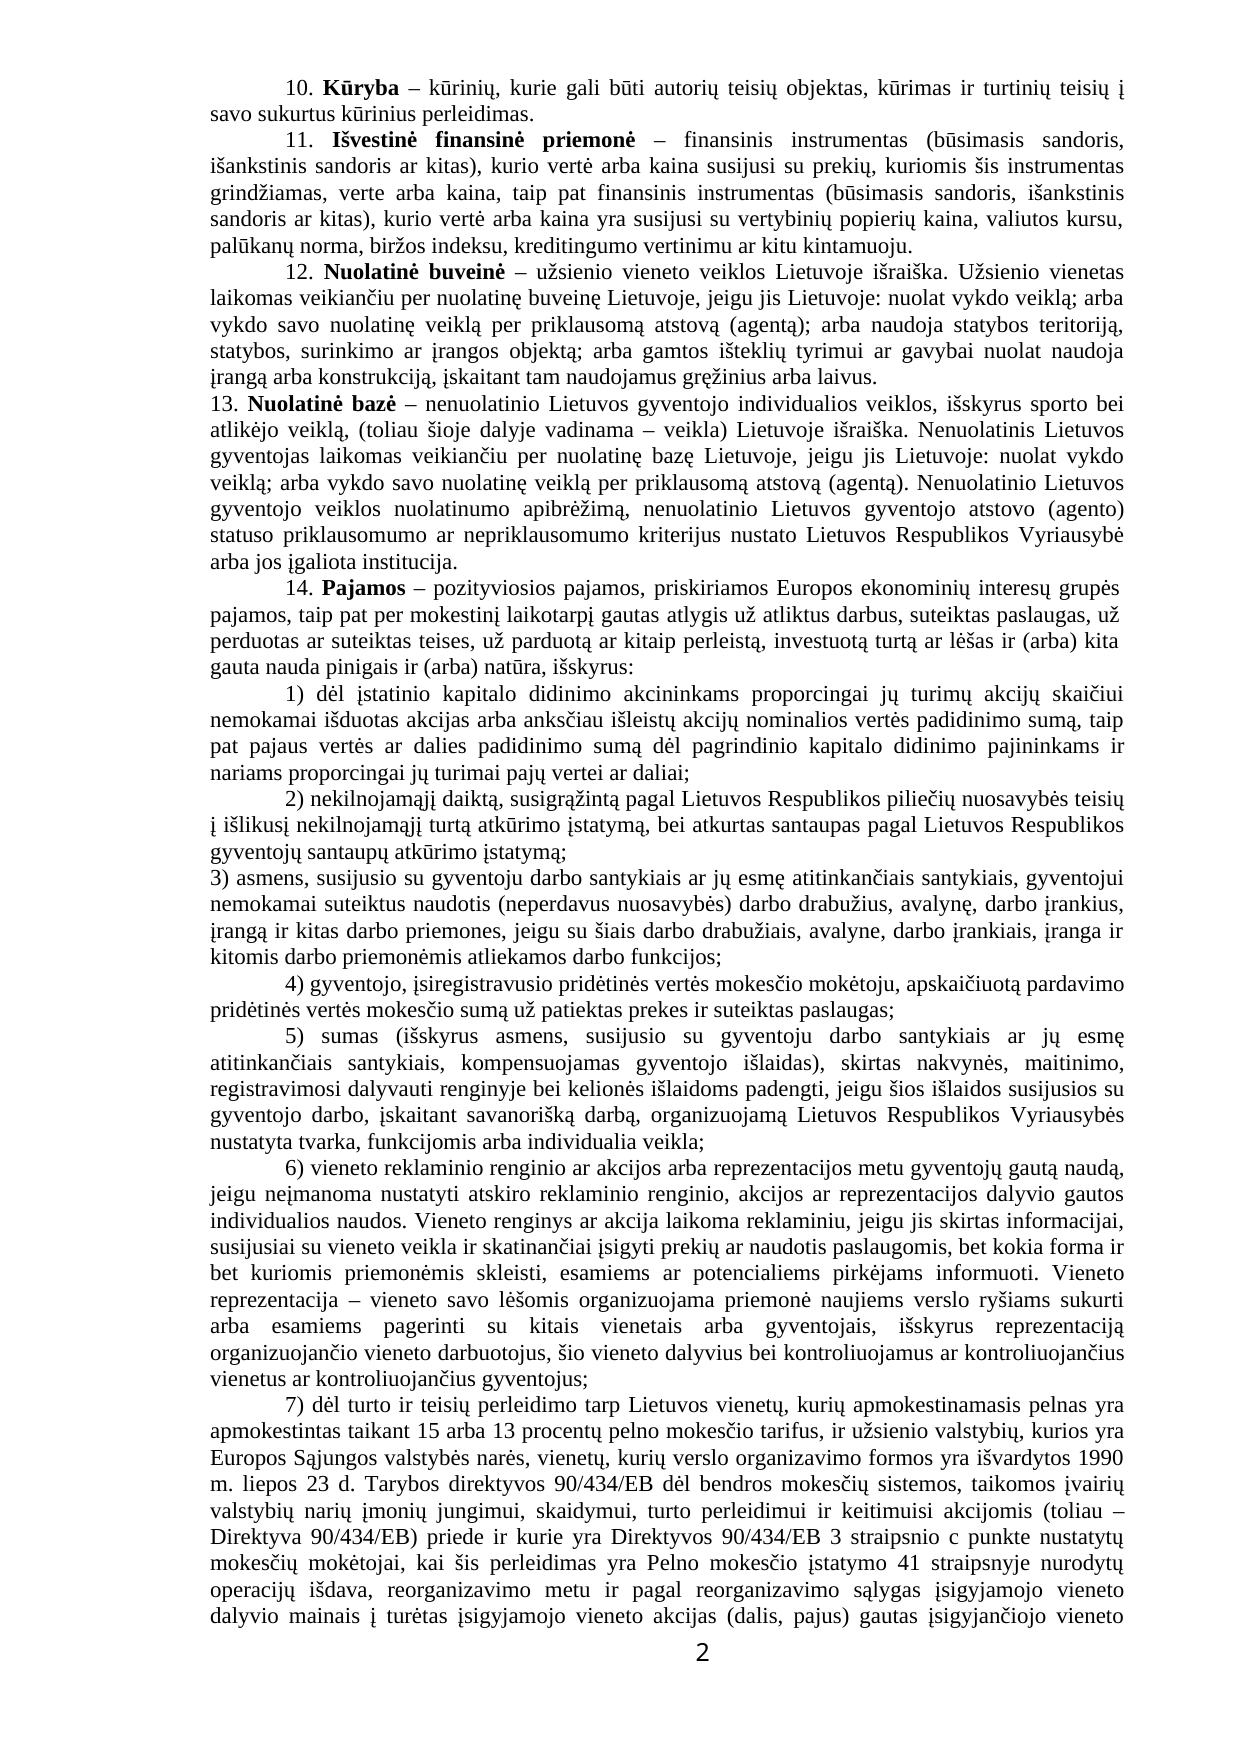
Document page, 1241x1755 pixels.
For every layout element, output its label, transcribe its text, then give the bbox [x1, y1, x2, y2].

text 13. Nuolatinė bazė – nenuolatinio Lietuvos gyventojo individualios veiklos, išskyrus sporto bei atlikėjo veiklą, (toliau šioje dalyje vadinama – veikla) Lietuvoje išraiška. Nenuolatinis Lietuvos gyventojas laikomas veikiančiu per nuolatinę bazę Lietuvoje, jeigu jis Lietuvoje: nuolat vykdo veiklą; arba vykdo savo nuolatinę veiklą per priklausomą atstovą (agentą). Nenuolatinio Lietuvos gyventojo veiklos nuolatinumo apibrėžimą, nenuolatinio Lietuvos gyventojo atstovo (agento) statuso priklausomumo ar nepriklausomumo kriterijus nustato Lietuvos Respublikos Vyriausybė arba jos įgaliota institucija. [210, 390, 1126, 574]
text 10. Kūryba – kūrinių, kurie gali būti autorių teisių objektas, kūrimas ir turtinių teisių į savo sukurtus kūrinius perleidimas. [210, 73, 1126, 126]
text 2) nekilnojamąjį daiktą, susigrąžintą pagal Lietuvos Respublikos piliečių nuosavybės teisių į išlikusį nekilnojamąjį turtą atkūrimo įstatymą, bei atkurtas santaupas pagal Lietuvos Respublikos gyventojų santaupų atkūrimo įstatymą; [210, 785, 1126, 864]
text 14. Pajamos – pozityviosios pajamos, priskiriamos Europos ekonominių interesų grupės pajamos, taip pat per mokestinį laikotarpį gautas atlygis už atliktus darbus, suteiktas paslaugas, už perduotas ar suteiktas teises, už parduotą ar kitaip perleistą, investuotą turtą ar lėšas ir (arba) kita gauta nauda pinigais ir (arba) natūra, išskyrus: [210, 574, 1120, 680]
text 7) dėl turto ir teisių perleidimo tarp Lietuvos vienetų, kurių apmokestinamasis pelnas yra apmokestintas taikant 15 arba 13 procentų pelno mokesčio tarifus, ir užsienio valstybių, kurios yra Europos Sąjungos valstybės narės, vienetų, kurių verslo organizavimo formos yra išvardytos 1990 m. liepos 23 d. Tarybos direktyvos 90/434/EB dėl bendros mokesčių sistemos, taikomos įvairių valstybių narių įmonių jungimui, skaidymui, turto perleidimui ir keitimuisi akcijomis (toliau – Direktyva 90/434/EB) priede ir kurie yra Direktyvos 90/434/EB 3 straipsnio c punkte nustatytų mokesčių mokėtojai, kai šis perleidimas yra Pelno mokesčio įstatymo 41 straipsnyje nurodytų operacijų išdava, reorganizavimo metu ir pagal reorganizavimo sąlygas įsigyjamojo vieneto dalyvio mainais į turėtas įsigyjamojo vieneto akcijas (dalis, pajus) gautas įsigyjančiojo vieneto [210, 1391, 1126, 1628]
text 4) gyventojo, įsiregistravusio pridėtinės vertės mokesčio mokėtoju, apskaičiuotą pardavimo pridėtinės vertės mokesčio sumą už patiektas prekes ir suteiktas paslaugas; [210, 969, 1126, 1022]
text 12. Nuolatinė buveinė – užsienio vieneto veiklos Lietuvoje išraiška. Užsienio vienetas laikomas veikiančiu per nuolatinę buveinę Lietuvoje, jeigu jis Lietuvoje: nuolat vykdo veiklą; arba vykdo savo nuolatinę veiklą per priklausomą atstovą (agentą); arba naudoja statybos teritoriją, statybos, surinkimo ar įrangos objektą; arba gamtos išteklių tyrimui ar gavybai nuolat naudoja įrangą arba konstrukciją, įskaitant tam naudojamus gręžinius arba laivus. [210, 258, 1126, 390]
text 5) sumas (išskyrus asmens, susijusio su gyventoju darbo santykiais ar jų esmę atitinkančiais santykiais, kompensuojamas gyventojo išlaidas), skirtas nakvynės, maitinimo, registravimosi dalyvauti renginyje bei kelionės išlaidoms padengti, jeigu šios išlaidos susijusios su gyventojo darbo, įskaitant savanorišką darbą, organizuojamą Lietuvos Respublikos Vyriausybės nustatyta tvarka, funkcijomis arba individualia veikla; [210, 1022, 1126, 1154]
text 3) asmens, susijusio su gyventoju darbo santykiais ar jų esmę atitinkančiais santykiais, gyventojui nemokamai suteiktus naudotis (neperdavus nuosavybės) darbo drabužius, avalynę, darbo įrankius, įrangą ir kitas darbo priemones, jeigu su šiais darbo drabužiais, avalyne, darbo įrankiais, įranga ir kitomis darbo priemonėmis atliekamos darbo funkcijos; [210, 864, 1126, 969]
text 6) vieneto reklaminio renginio ar akcijos arba reprezentacijos metu gyventojų gautą naudą, jeigu neįmanoma nustatyti atskiro reklaminio renginio, akcijos ar reprezentacijos dalyvio gautos individualios naudos. Vieneto renginys ar akcija laikoma reklaminiu, jeigu jis skirtas informacijai, susijusiai su vieneto veikla ir skatinančiai įsigyti prekių ar naudotis paslaugomis, bet kokia forma ir bet kuriomis priemonėmis skleisti, esamiems ar potencialiems pirkėjams informuoti. Vieneto reprezentacija – vieneto savo lėšomis organizuojama priemonė naujiems verslo ryšiams sukurti arba esamiems pagerinti su kitais vienetais arba gyventojais, išskyrus reprezentaciją organizuojančio vieneto darbuotojus, šio vieneto dalyvius bei kontroliuojamus ar kontroliuojančius vienetus ar kontroliuojančius gyventojus; [210, 1154, 1126, 1391]
text 11. Išvestinė finansinė priemonė – finansinis instrumentas (būsimasis sandoris, išankstinis sandoris ar kitas), kurio vertė arba kaina susijusi su prekių, kuriomis šis instrumentas grindžiamas, verte arba kaina, taip pat finansinis instrumentas (būsimasis sandoris, išankstinis sandoris ar kitas), kurio vertė arba kaina yra susijusi su vertybinių popierių kaina, valiutos kursu, palūkanų norma, biržos indeksu, kreditingumo vertinimu ar kitu kintamuoju. [210, 126, 1126, 258]
text 1) dėl įstatinio kapitalo didinimo akcininkams proporcingai jų turimų akcijų skaičiui nemokamai išduotas akcijas arba anksčiau išleistų akcijų nominalios vertės padidinimo sumą, taip pat pajaus vertės ar dalies padidinimo sumą dėl pagrindinio kapitalo didinimo pajininkams ir nariams proporcingai jų turimai pajų vertei ar daliai; [210, 680, 1126, 785]
